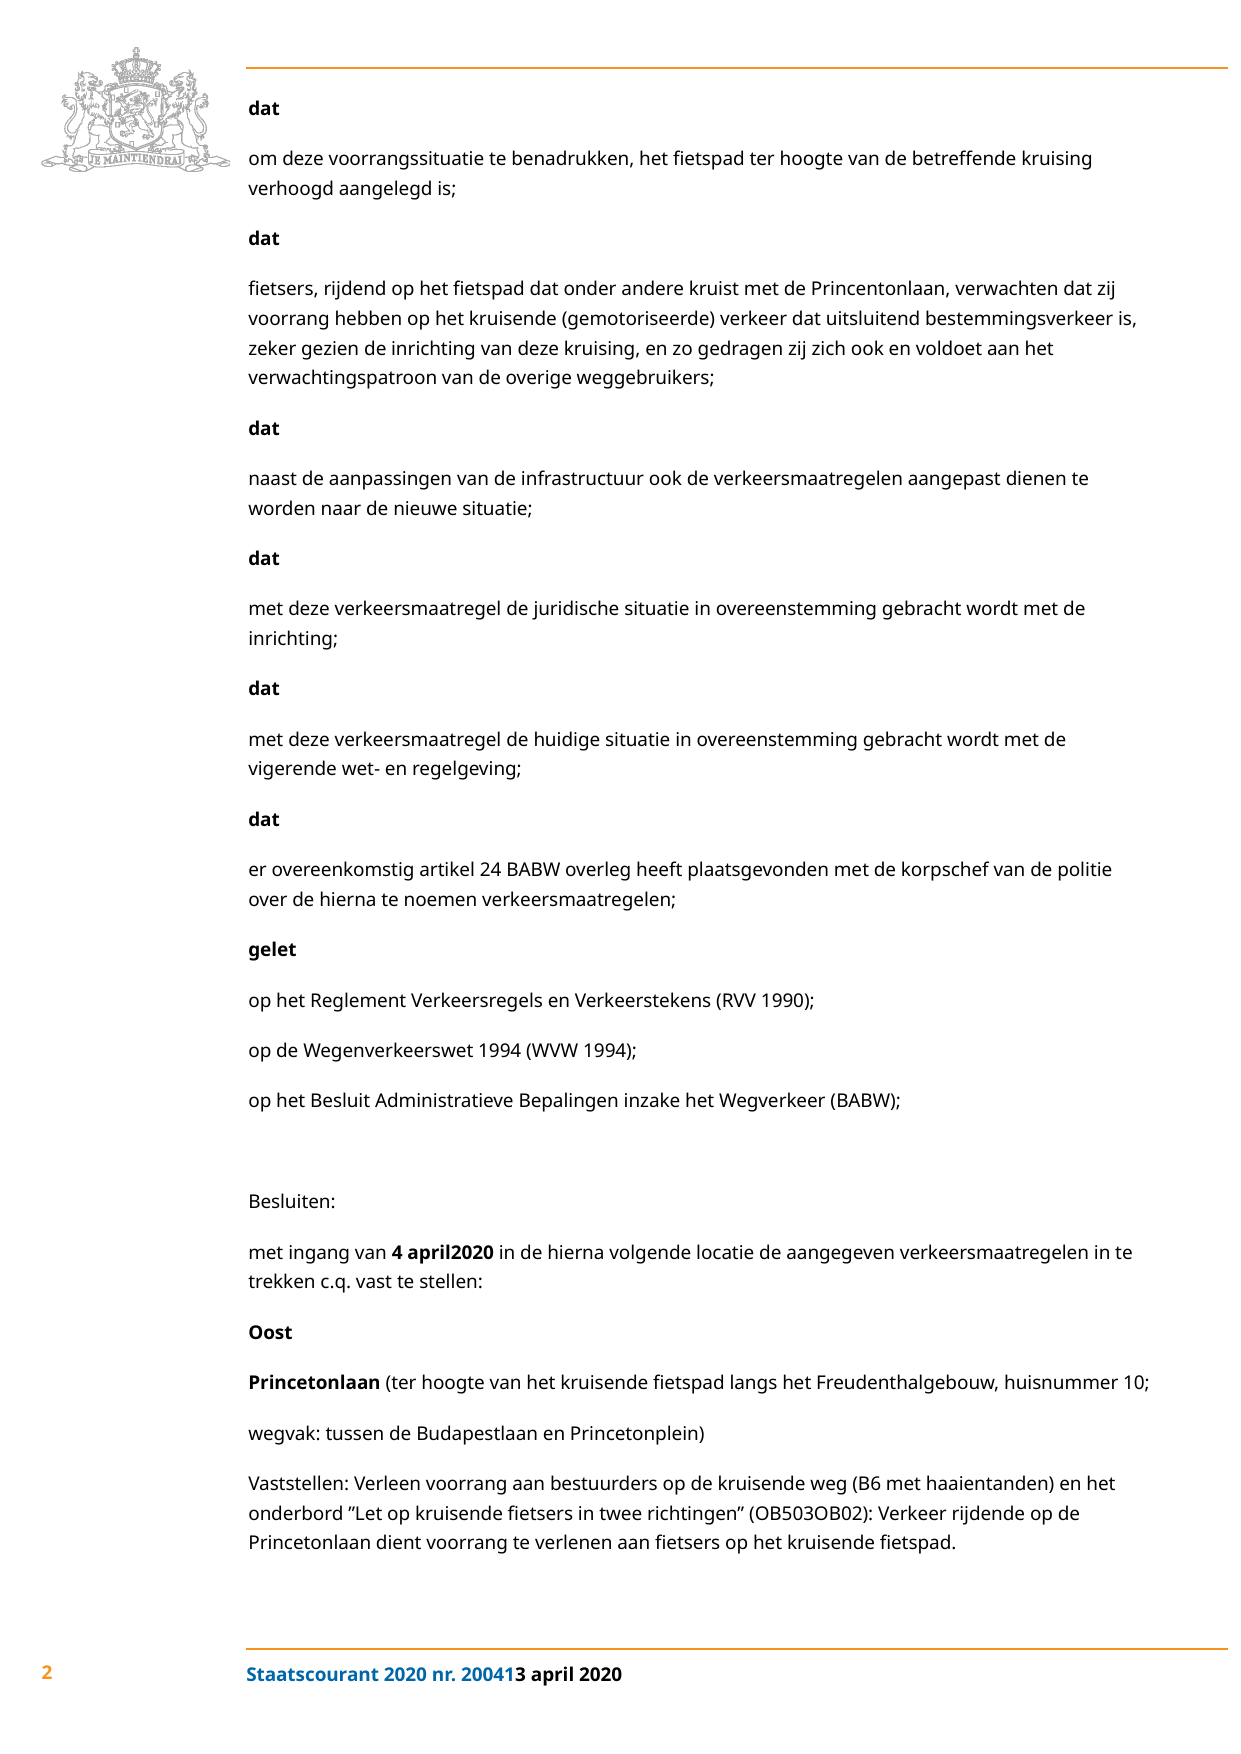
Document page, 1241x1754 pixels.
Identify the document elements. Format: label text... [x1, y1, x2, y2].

text dat [248, 545, 1152, 571]
text dat [248, 806, 1152, 832]
text op het Reglement Verkeersregels en Verkeerstekens (RVV 1990); [248, 987, 1152, 1013]
text Princetonlaan (ter hoogte van het kruisende fietspad langs het Freudenthalgebouw, huisnummer 10; [248, 1369, 1152, 1395]
text met deze verkeersmaatregel de huidige situatie in overeenstemming gebracht wordt met de vigerende wet- en regelgeving; [248, 726, 1152, 781]
text gelet [248, 936, 1152, 962]
text op het Besluit Administratieve Bepalingen inzake het Wegverkeer (BABW); [248, 1088, 1152, 1113]
text dat [248, 676, 1152, 701]
text Besluiten: [248, 1188, 1152, 1214]
text met ingang van 4 april2020 in de hierna volgende locatie de aangegeven verkeersmaatregelen in te trekken c.q. vast te stellen: [248, 1239, 1152, 1294]
text met deze verkeersmaatregel de juridische situatie in overeenstemming gebracht wordt met de inrichting; [248, 596, 1152, 651]
text Vaststellen: Verleen voorrang aan bestuurders op de kruisende weg (B6 met haaientanden) en het onderbord ”Let op kruisende fietsers in twee richtingen” (OB503OB02): Verkeer rijdende op de Princetonlaan dient voorrang te verlenen aan fietsers op het kruisende fietspad. [248, 1470, 1152, 1555]
text er overeenkomstig artikel 24 BABW overleg heeft plaatsgevonden met de korpschef van de politie over de hierna te noemen verkeersmaatregelen; [248, 856, 1152, 912]
picture [41, 47, 231, 172]
text fietsers, rijdend op het fietspad dat onder andere kruist met de Princentonlaan, verwachten dat zij voorrang hebben op het kruisende (gemotoriseerde) verkeer dat uitsluitend bestemmingsverkeer is, zeker gezien de inrichting van deze kruising, en zo gedragen zij zich ook en voldoet aan het verwachtingspatroon van de overige weggebruikers; [248, 276, 1152, 390]
text dat [248, 225, 1152, 251]
text naast de aanpassingen van de infrastructuur ook de verkeersmaatregelen aangepast dienen te worden naar de nieuwe situatie; [248, 465, 1152, 521]
text wegvak: tussen de Budapestlaan en Princetonplein) [248, 1420, 1152, 1446]
text om deze voorrangssituatie te benadrukken, het fietspad ter hoogte van de betreffende kruising verhoogd aangelegd is; [248, 145, 1152, 201]
text Oost [248, 1319, 1152, 1345]
text op de Wegenverkeerswet 1994 (WVW 1994); [248, 1037, 1152, 1063]
text dat [248, 95, 1152, 121]
text dat [248, 415, 1152, 441]
